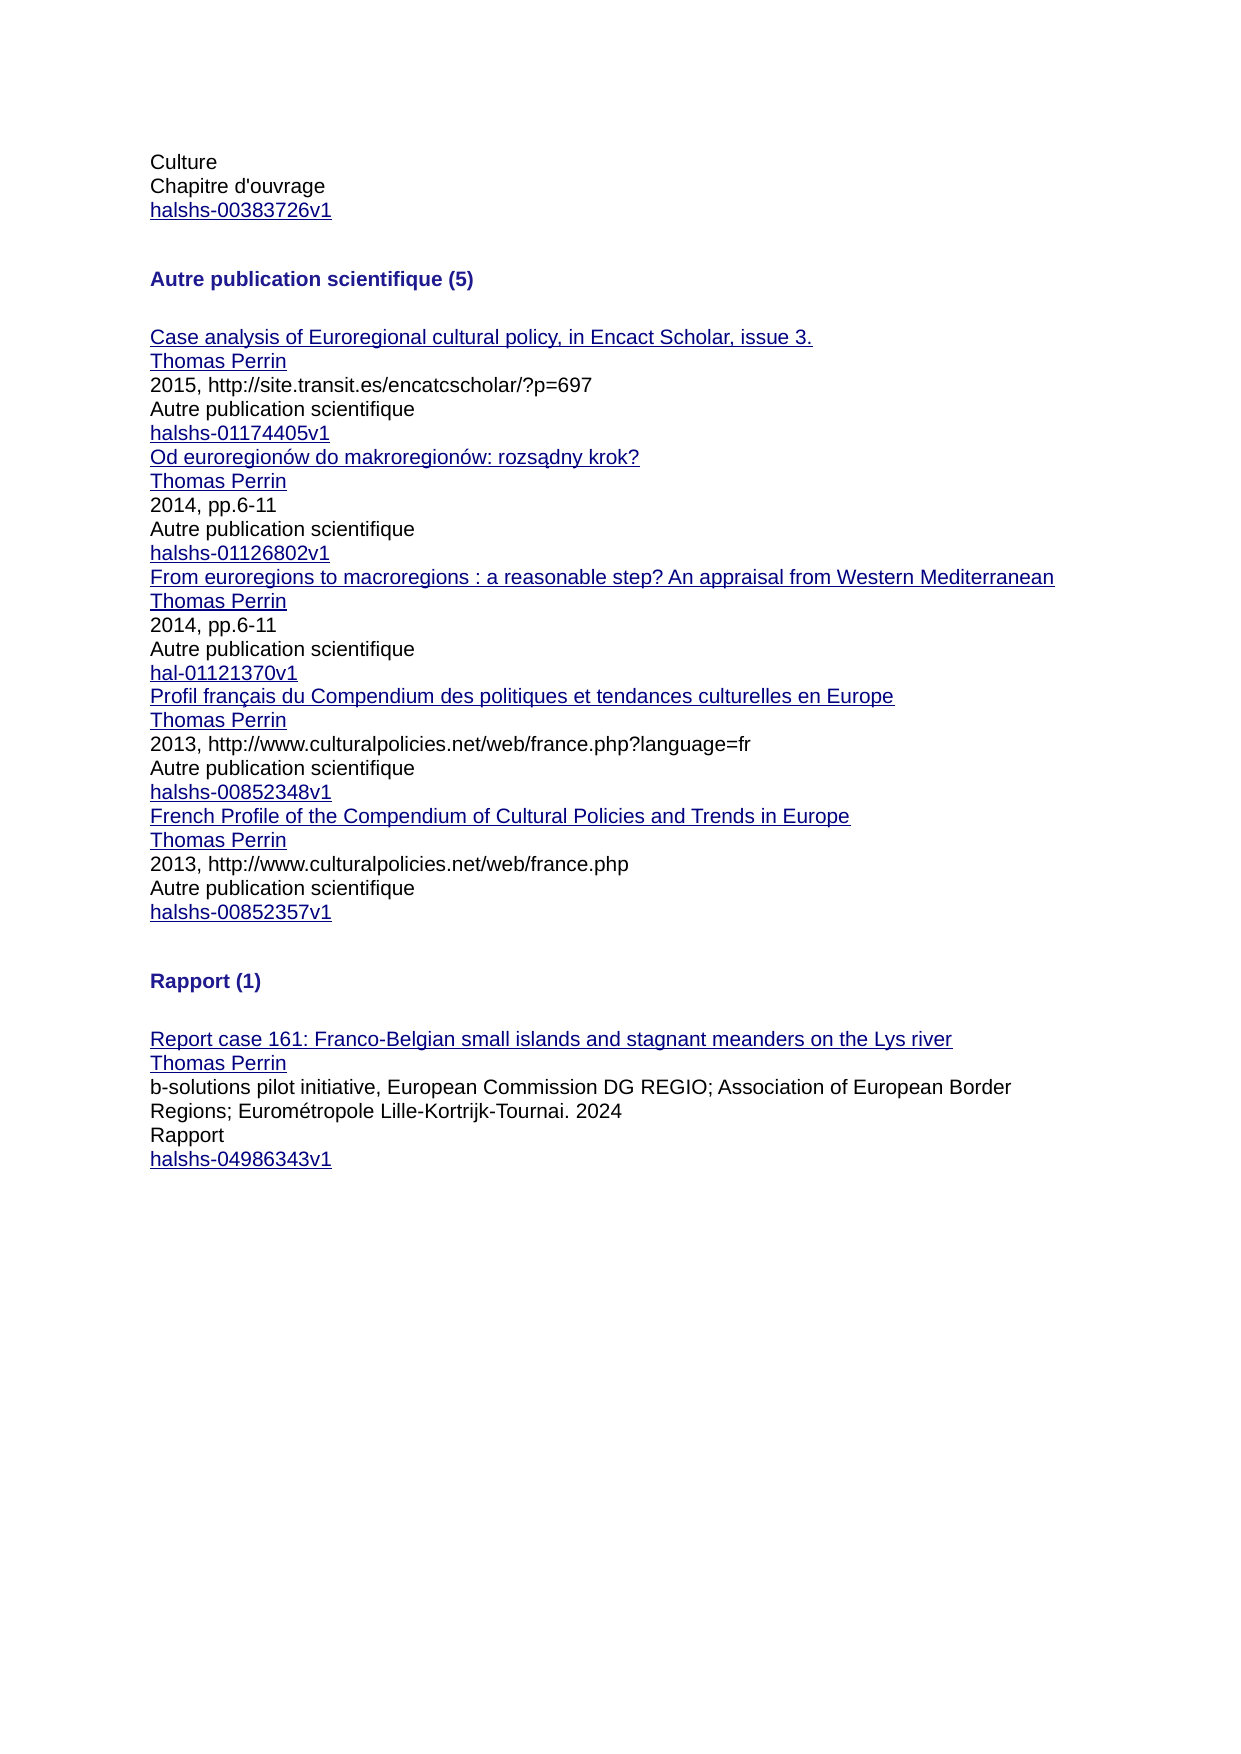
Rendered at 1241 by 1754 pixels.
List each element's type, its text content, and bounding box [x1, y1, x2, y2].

subtitle Rapport (1) [150, 969, 1090, 993]
table_cell Od euroregionów do makroregionów: rozsądny krok? Thomas Perrin 2014, pp.6-11 Autre publication scientifique halshs-01126802v1 [150, 445, 1090, 564]
table_header Report case 161: Franco-Belgian small islands and stagnant meanders on the Lys river Thomas Perrin b-solutions pilot initiative, European Commission DG REGIO; Association of European Border Regions; Eurométropole Lille-Kortrijk-Tournai. 2024 Rapport halshs-04986343v1 [150, 1027, 1090, 1171]
table_cell La politique culturelle dans le contexte des eurorégions : l'exemple de Pyrénées-Méditerranée Thomas Perrin Audet, Claudine & Saint-Pierre, Diane. Tendances et défis des politiques culturelles. Analyses et témoignages., Les Presses de l'Université Laval, pp.49-65, 2009, Chaire Fernand Dumont sur la Culture Chapitre d'ouvrage halshs-00383726v1 [150, 150, 1090, 222]
subtitle Autre publication scientifique (5) [150, 267, 1090, 291]
table_cell Profil français du Compendium des politiques et tendances culturelles en Europe Thomas Perrin 2013, http://www.culturalpolicies.net/web/france.php?language=fr Autre publication scientifique halshs-00852348v1 [150, 684, 1090, 804]
table_header Case analysis of Euroregional cultural policy, in Encact Scholar, issue 3. Thomas Perrin 2015, http://site.transit.es/encatcscholar/?p=697 Autre publication scientifique halshs-01174405v1 [150, 325, 1090, 445]
table_cell From euroregions to macroregions : a reasonable step? An appraisal from Western Mediterranean Thomas Perrin 2014, pp.6-11 Autre publication scientifique hal-01121370v1 [150, 565, 1090, 684]
table_cell French Profile of the Compendium of Cultural Policies and Trends in Europe Thomas Perrin 2013, http://www.culturalpolicies.net/web/france.php Autre publication scientifique halshs-00852357v1 [150, 804, 1090, 924]
